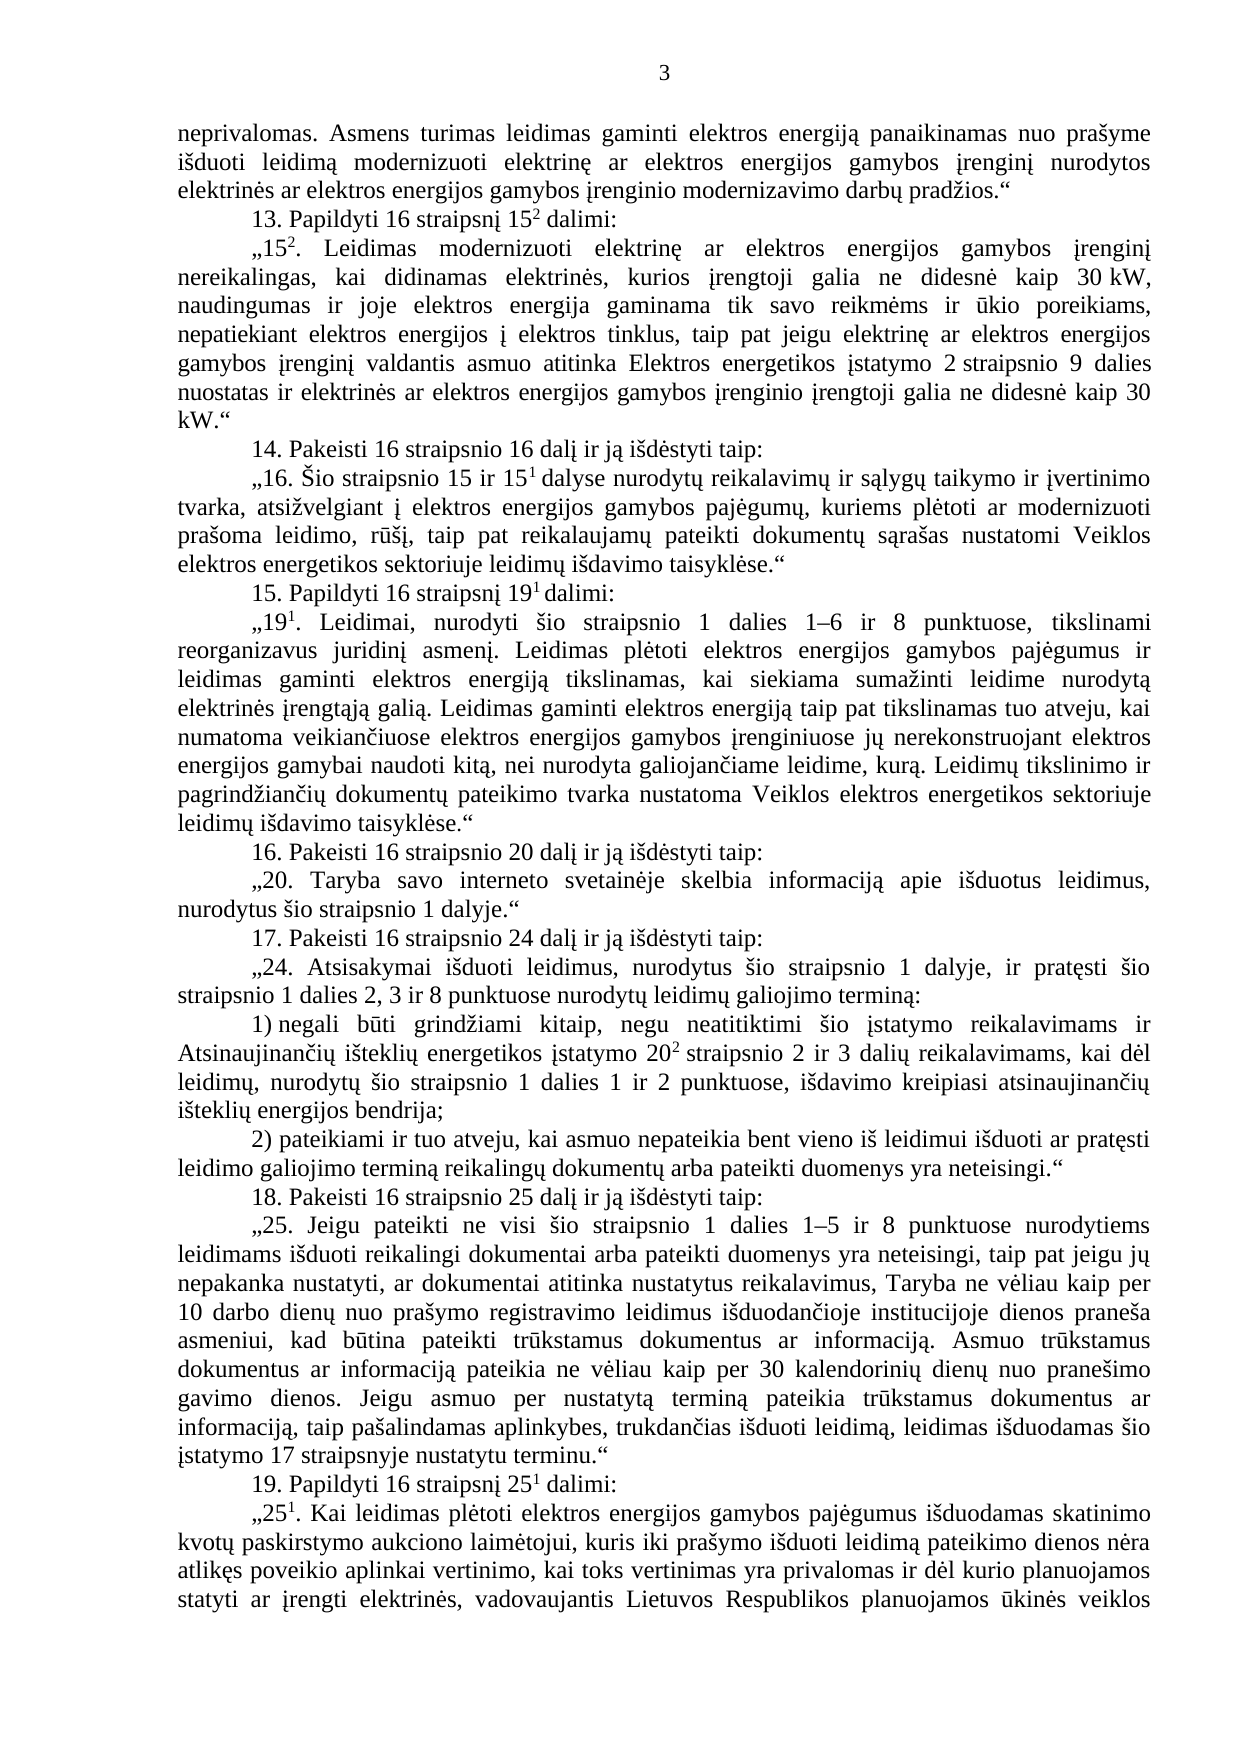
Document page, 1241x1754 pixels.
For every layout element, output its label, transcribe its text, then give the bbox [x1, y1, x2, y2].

text „25. Jeigu pateikti ne visi šio straipsnio 1 dalies 1–5 ir 8 punktuose nurodytiems leidimams išduoti reikalingi dokumentai arba pateikti duomenys yra neteisingi, taip pat jeigu jų nepakanka nustatyti, ar dokumentai atitinka nustatytus reikalavimus, Taryba ne vėliau kaip per 10 darbo dienų nuo prašymo registravimo leidimus išduodančioje institucijoje dienos praneša asmeniui, kad būtina pateikti trūkstamus dokumentus ar informaciją. Asmuo trūkstamus dokumentus ar informaciją pateikia ne vėliau kaip per 30 kalendorinių dienų nuo pranešimo gavimo dienos. Jeigu asmuo per nustatytą terminą pateikia trūkstamus dokumentus ar informaciją, taip pašalindamas aplinkybes, trukdančias išduoti leidimą, leidimas išduodamas šio įstatymo 17 straipsnyje nustatytu terminu.“ [177, 1211, 1152, 1469]
text 17. Pakeisti 16 straipsnio 24 dalį ir ją išdėstyti taip: [177, 923, 1152, 952]
text 16. Pakeisti 16 straipsnio 20 dalį ir ją išdėstyti taip: [177, 837, 1152, 866]
text „24. Atsisakymai išduoti leidimus, nurodytus šio straipsnio 1 dalyje, ir pratęsti šio straipsnio 1 dalies 2, 3 ir 8 punktuose nurodytų leidimų galiojimo terminą: [177, 952, 1152, 1009]
text 15. Papildyti 16 straipsnį 191 dalimi: [177, 578, 1152, 607]
text „16. Šio straipsnio 15 ir 151 dalyse nurodytų reikalavimų ir sąlygų taikymo ir įvertinimo tvarka, atsižvelgiant į elektros energijos gamybos pajėgumų, kuriems plėtoti ar modernizuoti prašoma leidimo, rūšį, taip pat reikalaujamų pateikti dokumentų sąrašas nustatomi Veiklos elektros energetikos sektoriuje leidimų išdavimo taisyklėse.“ [177, 463, 1152, 578]
text „191. Leidimai, nurodyti šio straipsnio 1 dalies 1–6 ir 8 punktuose, tikslinami reorganizavus juridinį asmenį. Leidimas plėtoti elektros energijos gamybos pajėgumus ir leidimas gaminti elektros energiją tikslinamas, kai siekiama sumažinti leidime nurodytą elektrinės įrengtąją galią. Leidimas gaminti elektros energiją taip pat tikslinamas tuo atveju, kai numatoma veikiančiuose elektros energijos gamybos įrenginiuose jų nerekonstruojant elektros energijos gamybai naudoti kitą, nei nurodyta galiojančiame leidime, kurą. Leidimų tikslinimo ir pagrindžiančių dokumentų pateikimo tvarka nustatoma Veiklos elektros energetikos sektoriuje leidimų išdavimo taisyklėse.“ [177, 607, 1152, 837]
text 19. Papildyti 16 straipsnį 251 dalimi: [177, 1469, 1152, 1498]
text 13. Papildyti 16 straipsnį 152 dalimi: [177, 204, 1152, 233]
text „251. Kai leidimas plėtoti elektros energijos gamybos pajėgumus išduodamas skatinimo kvotų paskirstymo aukciono laimėtojui, kuris iki prašymo išduoti leidimą pateikimo dienos nėra atlikęs poveikio aplinkai vertinimo, kai toks vertinimas yra privalomas ir dėl kurio planuojamos statyti ar įrengti elektrinės, vadovaujantis Lietuvos Respublikos planuojamos ūkinės veiklos [177, 1498, 1152, 1613]
text „152. Leidimas modernizuoti elektrinę ar elektros energijos gamybos įrenginį nereikalingas, kai didinamas elektrinės, kurios įrengtoji galia ne didesnė kaip 30 kW, naudingumas ir joje elektros energija gaminama tik savo reikmėms ir ūkio poreikiams, nepatiekiant elektros energijos į elektros tinklus, taip pat jeigu elektrinę ar elektros energijos gamybos įrenginį valdantis asmuo atitinka Elektros energetikos įstatymo 2 straipsnio 9 dalies nuostatas ir elektrinės ar elektros energijos gamybos įrenginio įrengtoji galia ne didesnė kaip 30 kW.“ [177, 233, 1152, 434]
text 14. Pakeisti 16 straipsnio 16 dalį ir ją išdėstyti taip: [177, 434, 1152, 463]
text 2) pateikiami ir tuo atveju, kai asmuo nepateikia bent vieno iš leidimui išduoti ar pratęsti leidimo galiojimo terminą reikalingų dokumentų arba pateikti duomenys yra neteisingi.“ [177, 1124, 1152, 1182]
text neprivalomas. Asmens turimas leidimas gaminti elektros energiją panaikinamas nuo prašyme išduoti leidimą modernizuoti elektrinę ar elektros energijos gamybos įrenginį nurodytos elektrinės ar elektros energijos gamybos įrenginio modernizavimo darbų pradžios.“ [177, 118, 1152, 204]
text 18. Pakeisti 16 straipsnio 25 dalį ir ją išdėstyti taip: [177, 1182, 1152, 1211]
text „20. Taryba savo interneto svetainėje skelbia informaciją apie išduotus leidimus, nurodytus šio straipsnio 1 dalyje.“ [177, 866, 1152, 923]
text 1) negali būti grindžiami kitaip, negu neatitiktimi šio įstatymo reikalavimams ir Atsinaujinančių išteklių energetikos įstatymo 202 straipsnio 2 ir 3 dalių reikalavimams, kai dėl leidimų, nurodytų šio straipsnio 1 dalies 1 ir 2 punktuose, išdavimo kreipiasi atsinaujinančių išteklių energijos bendrija; [177, 1009, 1152, 1124]
